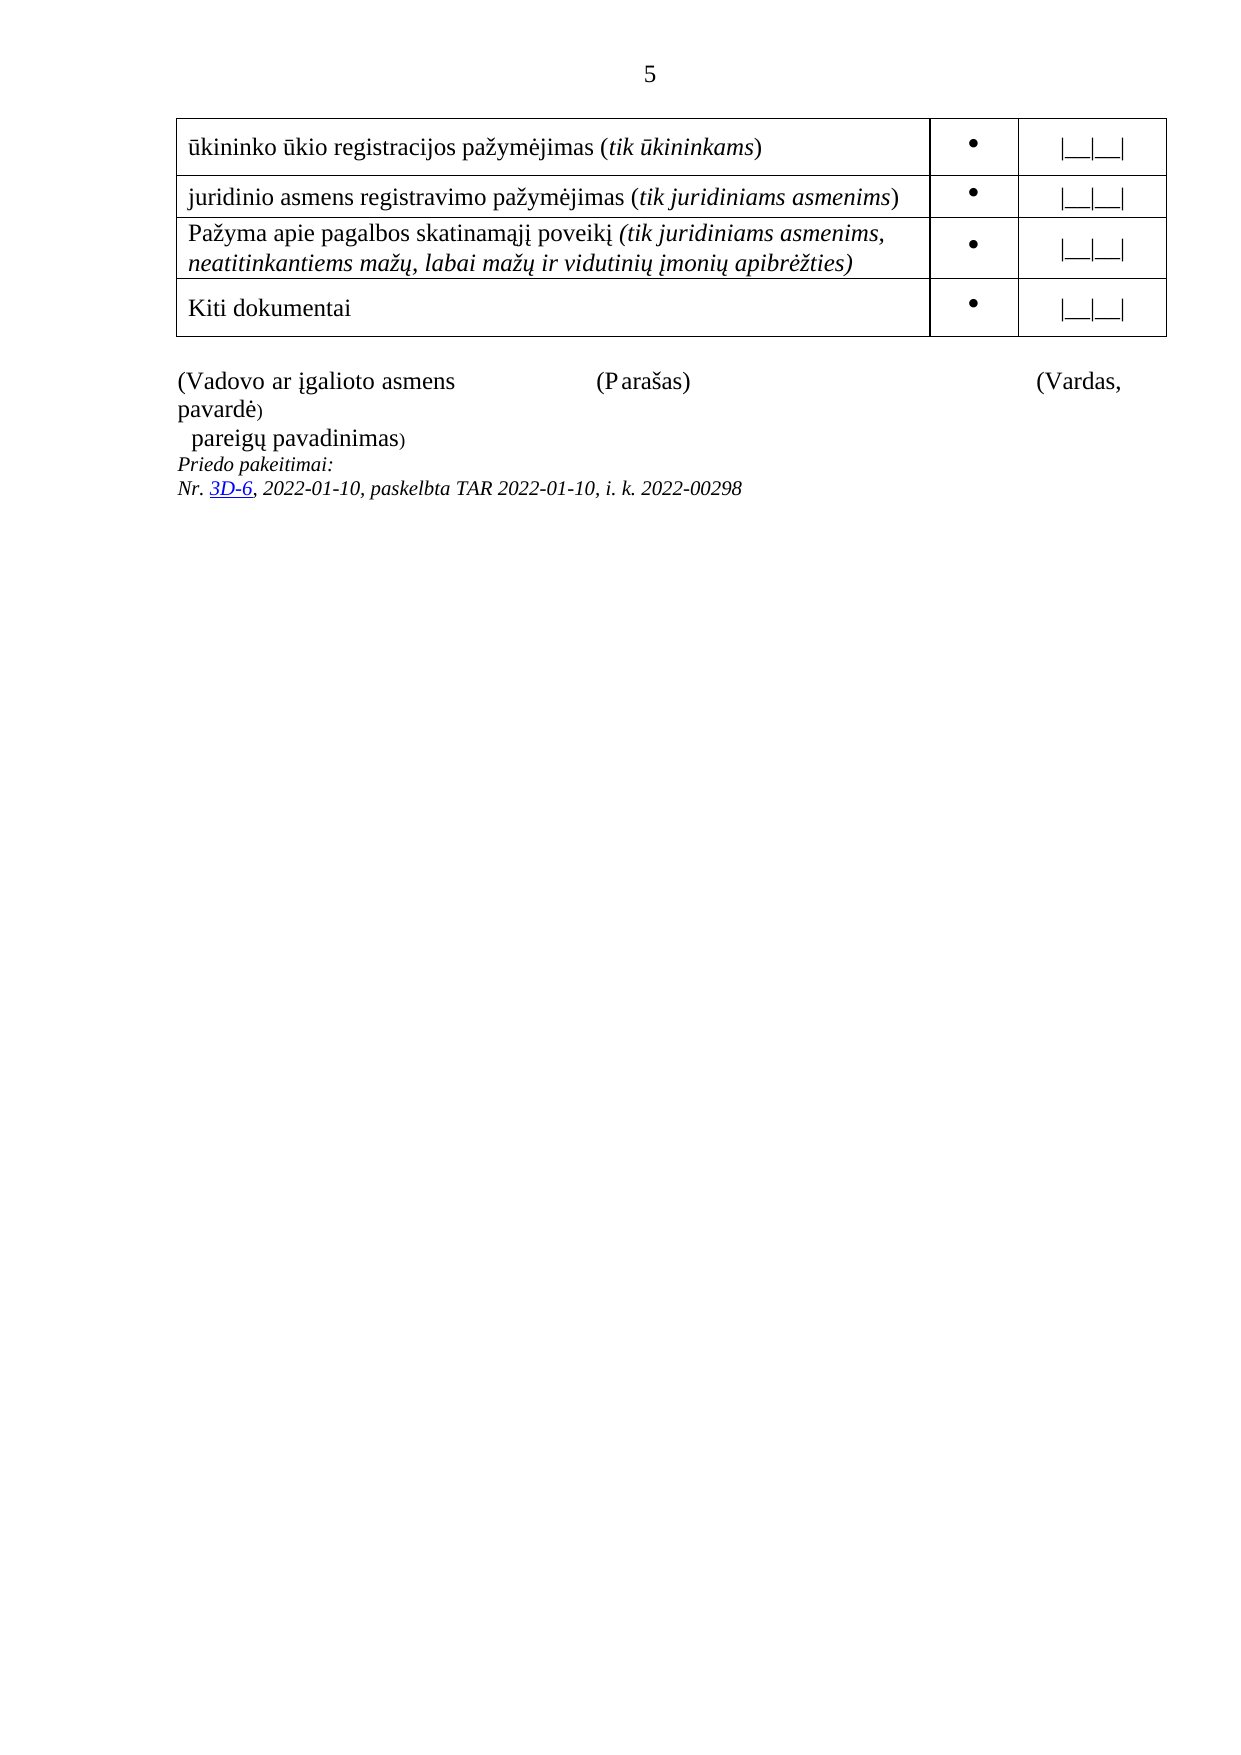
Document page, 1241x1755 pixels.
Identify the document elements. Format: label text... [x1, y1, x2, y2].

text pareigų pavadinimas) [177, 423, 1236, 452]
table_cell  [931, 218, 1018, 278]
table_cell  [931, 176, 1018, 217]
text Nr. 3D-6, 2022-01-10, paskelbta TAR 2022-01-10, i. k. 2022-00298 [177, 476, 1122, 500]
table_cell |__|__| [1019, 176, 1166, 217]
table_cell juridinio asmens registravimo pažymėjimas (tik juridiniams asmenims) [177, 176, 929, 217]
table_cell Kiti dokumentai [177, 279, 929, 336]
table_cell ūkininko ūkio registracijos pažymėjimas (tik ūkininkams) [177, 119, 929, 175]
table_cell |__|__| [1019, 119, 1166, 175]
text (Vadovo ar įgalioto asmens (Parašas) (Vardas, pavardė) [177, 366, 1127, 423]
table_cell |__|__| [1019, 279, 1166, 336]
table_cell  [931, 119, 1018, 175]
table_cell  [931, 279, 1018, 336]
table_cell Pažyma apie pagalbos skatinamąjį poveikį (tik juridiniams asmenims, neatitinkantiems mažų, labai mažų ir vidutinių įmonių apibrėžties) [177, 218, 929, 278]
text Priedo pakeitimai: [177, 452, 1122, 476]
table_cell |__|__| [1019, 218, 1166, 278]
